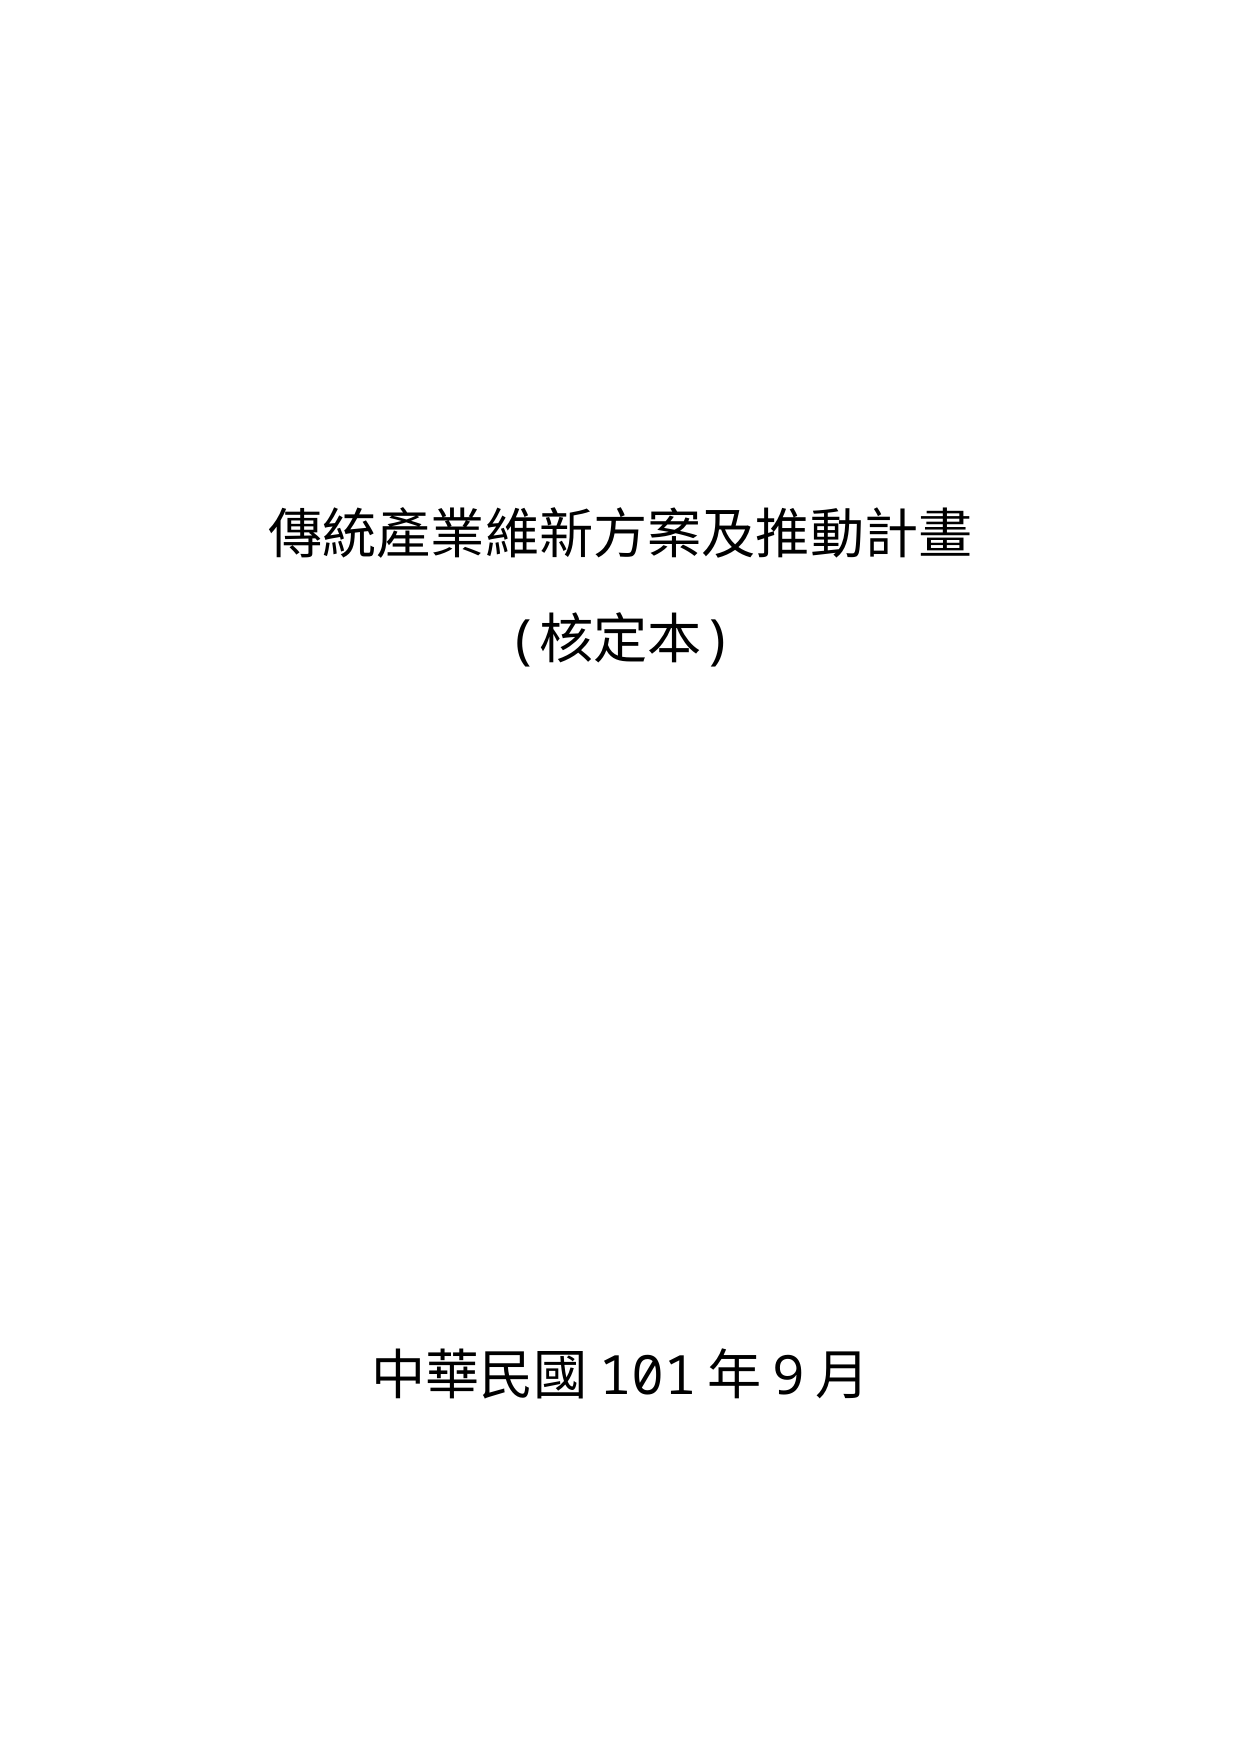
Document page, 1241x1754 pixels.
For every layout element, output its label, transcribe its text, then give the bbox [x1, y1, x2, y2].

text 中華民國101年9月 [148, 1351, 1093, 1405]
text 傳統產業維新方案及推動計畫 [148, 491, 1092, 569]
text (核定本) [148, 596, 1092, 674]
